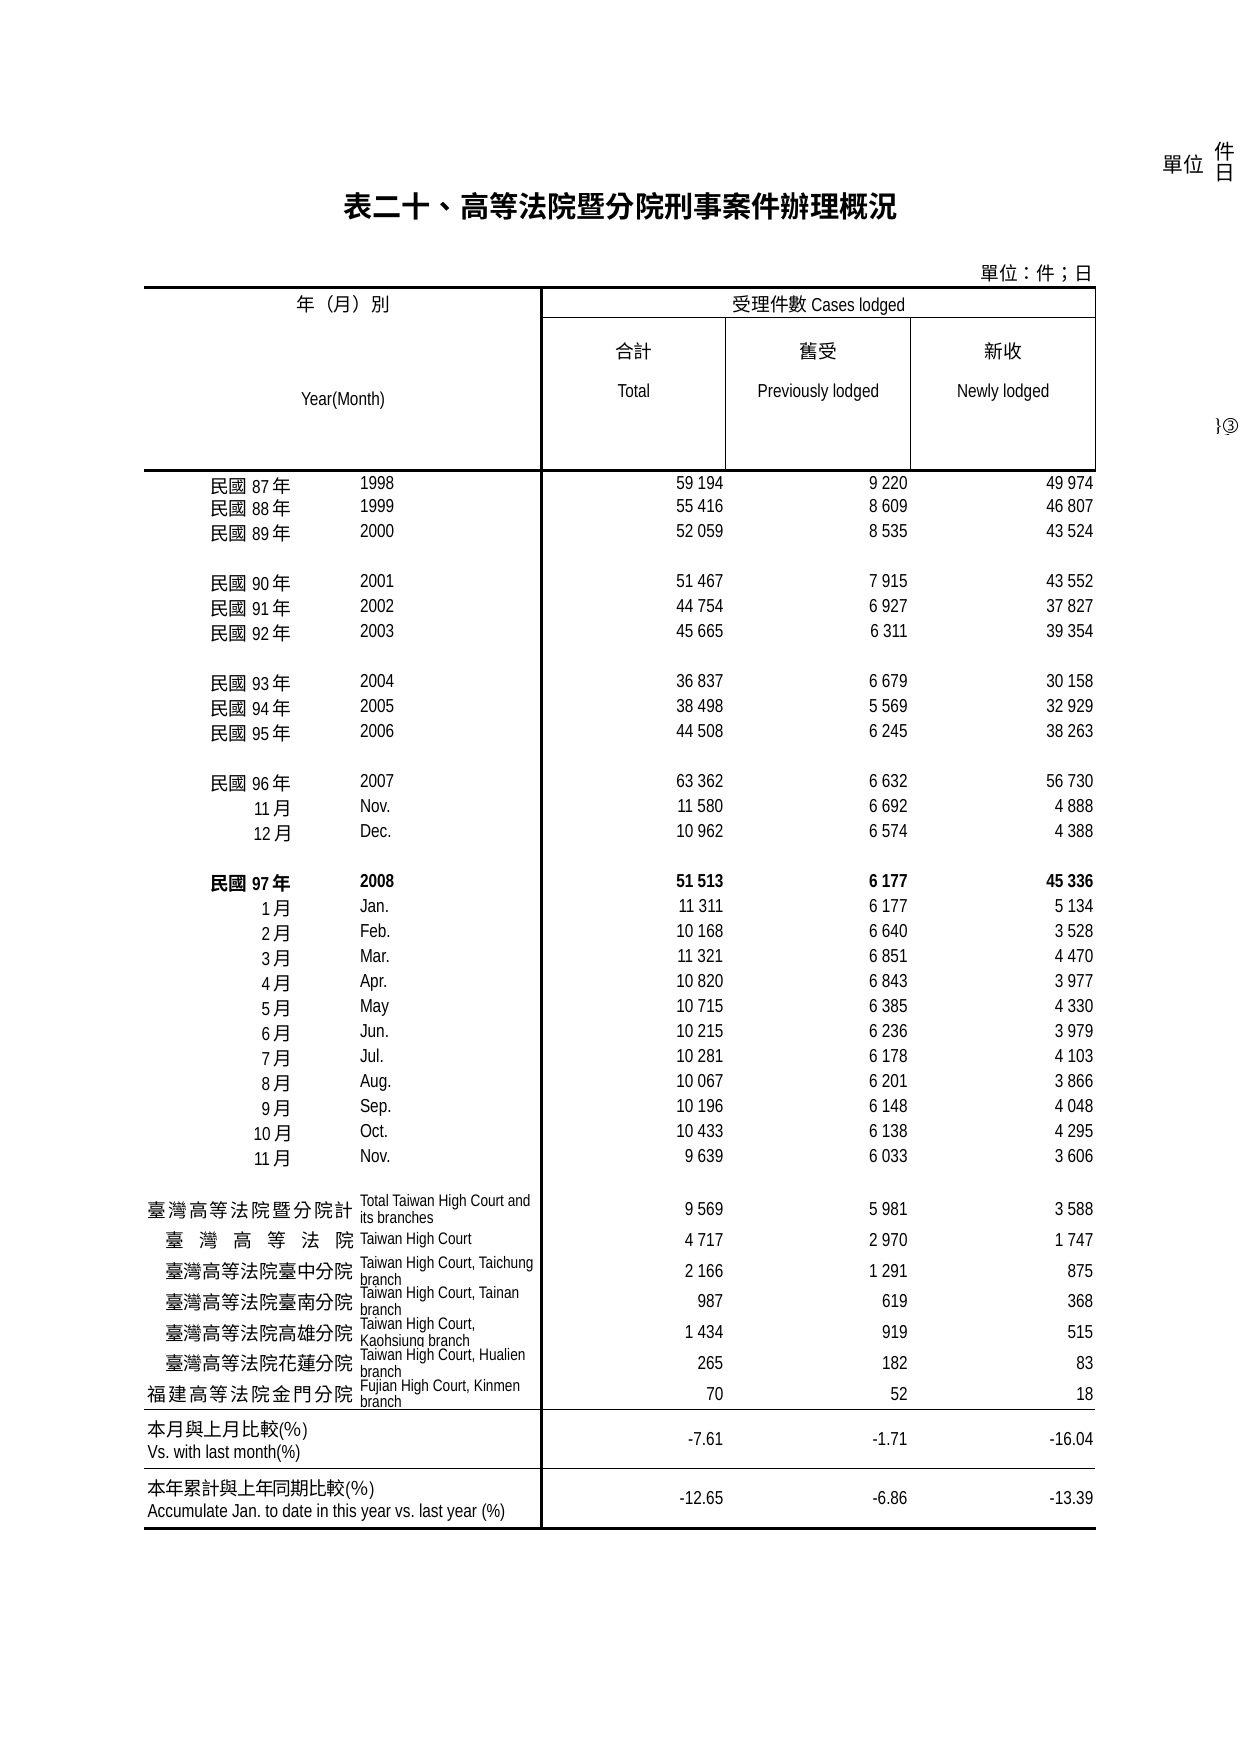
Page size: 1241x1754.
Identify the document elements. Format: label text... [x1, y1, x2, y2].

table_cell 45 665 [543, 619, 726, 643]
text 表二十、高等法院暨分院刑事案件辦理概況 [1162, 173, 1212, 181]
table_cell [144, 544, 357, 568]
table_cell 5 569 [726, 694, 910, 718]
table_cell 7 915 [726, 569, 910, 593]
table_cell 4 388 [910, 819, 1096, 843]
table_cell 6 851 [726, 944, 910, 968]
table_cell 6 692 [726, 794, 910, 818]
table_cell 11 321 [543, 944, 726, 968]
table_cell [910, 544, 1096, 568]
table_cell 4 295 [910, 1119, 1096, 1143]
table_cell 民國 94年 [144, 694, 357, 718]
table_cell 56 730 [910, 769, 1096, 793]
table_cell 3月 [144, 944, 357, 968]
table_cell 39 354 [910, 619, 1096, 643]
table_cell 43 552 [910, 569, 1096, 593]
table_cell 12月 [144, 819, 357, 843]
table_cell 11月 [144, 794, 357, 818]
table_header 受理件數Cases lodged [543, 289, 1095, 317]
table_cell Jun. [357, 1019, 540, 1043]
table_cell [357, 744, 540, 768]
table_cell 4 888 [910, 794, 1096, 818]
table_cell 4 330 [910, 994, 1096, 1018]
table_cell 3 588 [910, 1194, 1096, 1224]
table_cell 6 148 [726, 1094, 910, 1118]
table_cell Year(Month) [144, 380, 540, 468]
table_cell 52 [726, 1378, 910, 1408]
text 表二十、高等法院暨分院刑事案件辦理概況 [148, 183, 1092, 225]
text 件日 [1212, 141, 1240, 184]
table_cell 36 837 [543, 669, 726, 693]
table_cell Aug. [357, 1069, 540, 1093]
table_cell 8 609 [726, 494, 910, 518]
table_cell 福建高等法院金門分院 [144, 1378, 357, 1408]
table_cell Fujian High Court, Kinmen branch [357, 1378, 540, 1408]
table_cell 8 535 [726, 519, 910, 543]
table_cell 18 [910, 1378, 1096, 1408]
table_cell 臺灣高等法院高雄分院 [144, 1316, 357, 1347]
table_cell [726, 544, 910, 568]
table_cell 10 168 [543, 919, 726, 943]
table_cell 49 974 [910, 472, 1096, 493]
table_cell 987 [543, 1286, 726, 1316]
table_cell [543, 844, 726, 868]
table_cell [910, 744, 1096, 768]
table_cell 本月與上月比較(％) Vs. with last month(%) [144, 1410, 540, 1468]
table_cell 2006 [357, 719, 540, 743]
table_cell 38 263 [910, 719, 1096, 743]
table_cell [726, 1169, 910, 1193]
table_cell 6 138 [726, 1119, 910, 1143]
table_cell 民國 90年 [144, 569, 357, 593]
table_cell 11月 [144, 1144, 357, 1168]
table_cell [144, 744, 357, 768]
table_cell 6月 [144, 1019, 357, 1043]
table_cell 11 311 [543, 894, 726, 918]
table_cell Nov. [357, 794, 540, 818]
table_cell 83 [910, 1347, 1096, 1378]
table_cell 52 059 [543, 519, 726, 543]
table_cell 民國 96年 [144, 769, 357, 793]
table_cell 6 632 [726, 769, 910, 793]
table_cell 10 433 [543, 1119, 726, 1143]
table_cell 6 574 [726, 819, 910, 843]
table_cell 44 508 [543, 719, 726, 743]
table_cell 55 416 [543, 494, 726, 518]
table_cell 51 467 [543, 569, 726, 593]
table_cell Oct. [357, 1119, 540, 1143]
table_cell 5月 [144, 994, 357, 1018]
table_cell 515 [910, 1316, 1096, 1347]
table_cell 6 843 [726, 969, 910, 993]
table_cell 臺灣高等法院 [144, 1224, 357, 1255]
table_cell 6 201 [726, 1069, 910, 1093]
table_cell 9 220 [726, 472, 910, 493]
table_cell 2008 [357, 869, 540, 893]
table_cell 臺灣高等法院暨分院計 [144, 1194, 357, 1224]
table_cell 新收 [911, 318, 1095, 380]
table_cell 民國 88年 [144, 494, 357, 518]
table_cell 32 929 [910, 694, 1096, 718]
table_cell -12.65 [543, 1469, 726, 1527]
table_cell 6 245 [726, 719, 910, 743]
table_header 年（月）別 [1215, 411, 1240, 435]
table_cell [144, 1169, 357, 1193]
table_cell 63 362 [543, 769, 726, 793]
table_cell 10 962 [543, 819, 726, 843]
table_cell 2001 [357, 569, 540, 593]
table_cell 2月 [144, 919, 357, 943]
table_cell [357, 844, 540, 868]
table_cell Taiwan High Court, Taichung branch [357, 1255, 540, 1286]
table_cell [543, 1169, 726, 1193]
table_cell 民國 89年 [144, 519, 357, 543]
table_cell 875 [910, 1255, 1096, 1286]
table_cell 3 606 [910, 1144, 1096, 1168]
table_cell 6 385 [726, 994, 910, 1018]
table_cell 10 281 [543, 1044, 726, 1068]
text 單位： [1162, 148, 1212, 173]
table_cell 7月 [144, 1044, 357, 1068]
table_cell 1998 [357, 472, 540, 493]
table_cell 6 236 [726, 1019, 910, 1043]
table_cell 1 747 [910, 1224, 1096, 1255]
table_cell 6 640 [726, 919, 910, 943]
table_cell 8月 [144, 1069, 357, 1093]
table_cell 舊受 [726, 318, 910, 380]
table_cell Apr. [357, 969, 540, 993]
table_cell 2005 [357, 694, 540, 718]
table_cell 3 866 [910, 1069, 1096, 1093]
table_cell 6 177 [726, 869, 910, 893]
table_cell [357, 644, 540, 668]
table_cell 10月 [144, 1119, 357, 1143]
table_cell 民國 95年 [144, 719, 357, 743]
table_cell 182 [726, 1347, 910, 1378]
table_cell 2003 [357, 619, 540, 643]
table_cell 4 103 [910, 1044, 1096, 1068]
table_cell 1 291 [726, 1255, 910, 1286]
table_cell May [357, 994, 540, 1018]
table_cell [357, 544, 540, 568]
table_cell -1.71 [726, 1410, 910, 1468]
table_cell 919 [726, 1316, 910, 1347]
table_cell Newly lodged [911, 380, 1095, 468]
table_cell 1月 [144, 894, 357, 918]
table_cell 5 134 [910, 894, 1096, 918]
table_cell 9月 [144, 1094, 357, 1118]
table_cell 民國 97年 [144, 869, 357, 893]
table_cell Previously lodged [726, 380, 910, 468]
table_cell 2007 [357, 769, 540, 793]
table_cell [543, 644, 726, 668]
table_cell 6 927 [726, 594, 910, 618]
table_cell 38 498 [543, 694, 726, 718]
table_cell 4月 [144, 969, 357, 993]
table_cell 6 033 [726, 1144, 910, 1168]
table_cell 1999 [357, 494, 540, 518]
table_cell 民國 91年 [144, 594, 357, 618]
table_cell 3 979 [910, 1019, 1096, 1043]
table_cell 臺灣高等法院臺中分院 [144, 1255, 357, 1286]
table_cell 6 311 [726, 619, 910, 643]
table_cell 本年累計與上年同期比較(％) Accumulate Jan. to date in this year vs. last year (%) [144, 1469, 540, 1527]
table_cell 4 048 [910, 1094, 1096, 1118]
table_cell 10 196 [543, 1094, 726, 1118]
table_cell 5 981 [726, 1194, 910, 1224]
table_cell 4 717 [543, 1224, 726, 1255]
table_cell 3 977 [910, 969, 1096, 993]
table_cell [726, 844, 910, 868]
table_cell [543, 744, 726, 768]
table_cell 30 158 [910, 669, 1096, 693]
table_cell 70 [543, 1378, 726, 1408]
table_cell [357, 1169, 540, 1193]
table_cell [910, 1169, 1096, 1193]
table_cell 368 [910, 1286, 1096, 1316]
table_cell 6 178 [726, 1044, 910, 1068]
table_cell 2000 [357, 519, 540, 543]
table_cell 11 580 [543, 794, 726, 818]
table_cell [726, 744, 910, 768]
table_cell 6 177 [726, 894, 910, 918]
table_cell [543, 544, 726, 568]
table_cell 臺灣高等法院臺南分院 [144, 1286, 357, 1316]
table_cell Nov. [357, 1144, 540, 1168]
table_cell 10 715 [543, 994, 726, 1018]
table_cell Total Taiwan High Court and its branches [357, 1194, 540, 1224]
table_cell 265 [543, 1347, 726, 1378]
table_cell 10 215 [543, 1019, 726, 1043]
table_cell 10 067 [543, 1069, 726, 1093]
table_cell 臺灣高等法院花蓮分院 [144, 1347, 357, 1378]
table_cell Taiwan High Court [357, 1224, 540, 1255]
table_cell 46 807 [910, 494, 1096, 518]
table_cell Taiwan High Court, Kaohsiung branch [357, 1316, 540, 1347]
table_cell Taiwan High Court, Hualien branch [357, 1347, 540, 1378]
table_cell 37 827 [910, 594, 1096, 618]
text 單位：件；日 [148, 259, 1092, 286]
table_cell -6.86 [726, 1469, 910, 1527]
table_cell Taiwan High Court, Tainan branch [357, 1286, 540, 1316]
table_cell [910, 644, 1096, 668]
table_cell 民國 93年 [144, 669, 357, 693]
table_cell Jan. [357, 894, 540, 918]
table_cell Jul. [357, 1044, 540, 1068]
table_cell 2004 [357, 669, 540, 693]
table_cell 民國 87年 [144, 472, 357, 493]
table_cell 619 [726, 1286, 910, 1316]
table_cell 4 470 [910, 944, 1096, 968]
table_cell Sep. [357, 1094, 540, 1118]
table_cell 51 513 [543, 869, 726, 893]
table_cell [144, 644, 357, 668]
table_cell -13.39 [910, 1468, 1096, 1527]
table_cell [910, 844, 1096, 868]
table_cell [144, 844, 357, 868]
table_cell 合計 [543, 318, 725, 380]
table_cell -7.61 [543, 1410, 726, 1468]
table_cell 43 524 [910, 519, 1096, 543]
table_cell 2002 [357, 594, 540, 618]
table_cell 2 166 [543, 1255, 726, 1286]
table_cell 3 528 [910, 919, 1096, 943]
table_cell Total [543, 380, 725, 468]
table_cell 10 820 [543, 969, 726, 993]
table_cell 1 434 [543, 1316, 726, 1347]
table_cell 45 336 [910, 869, 1096, 893]
table_cell Feb. [357, 919, 540, 943]
table_cell Mar. [357, 944, 540, 968]
table_cell -16.04 [910, 1409, 1096, 1468]
table_cell 9 639 [543, 1144, 726, 1168]
table_header 年（月）別 [144, 289, 540, 380]
table_cell [726, 644, 910, 668]
table_cell 59 194 [543, 472, 726, 493]
table_cell 44 754 [543, 594, 726, 618]
table_cell 2 970 [726, 1224, 910, 1255]
table_cell 6 679 [726, 669, 910, 693]
table_cell Dec. [357, 819, 540, 843]
table_cell 9 569 [543, 1194, 726, 1224]
table_cell 民國 92年 [144, 619, 357, 643]
